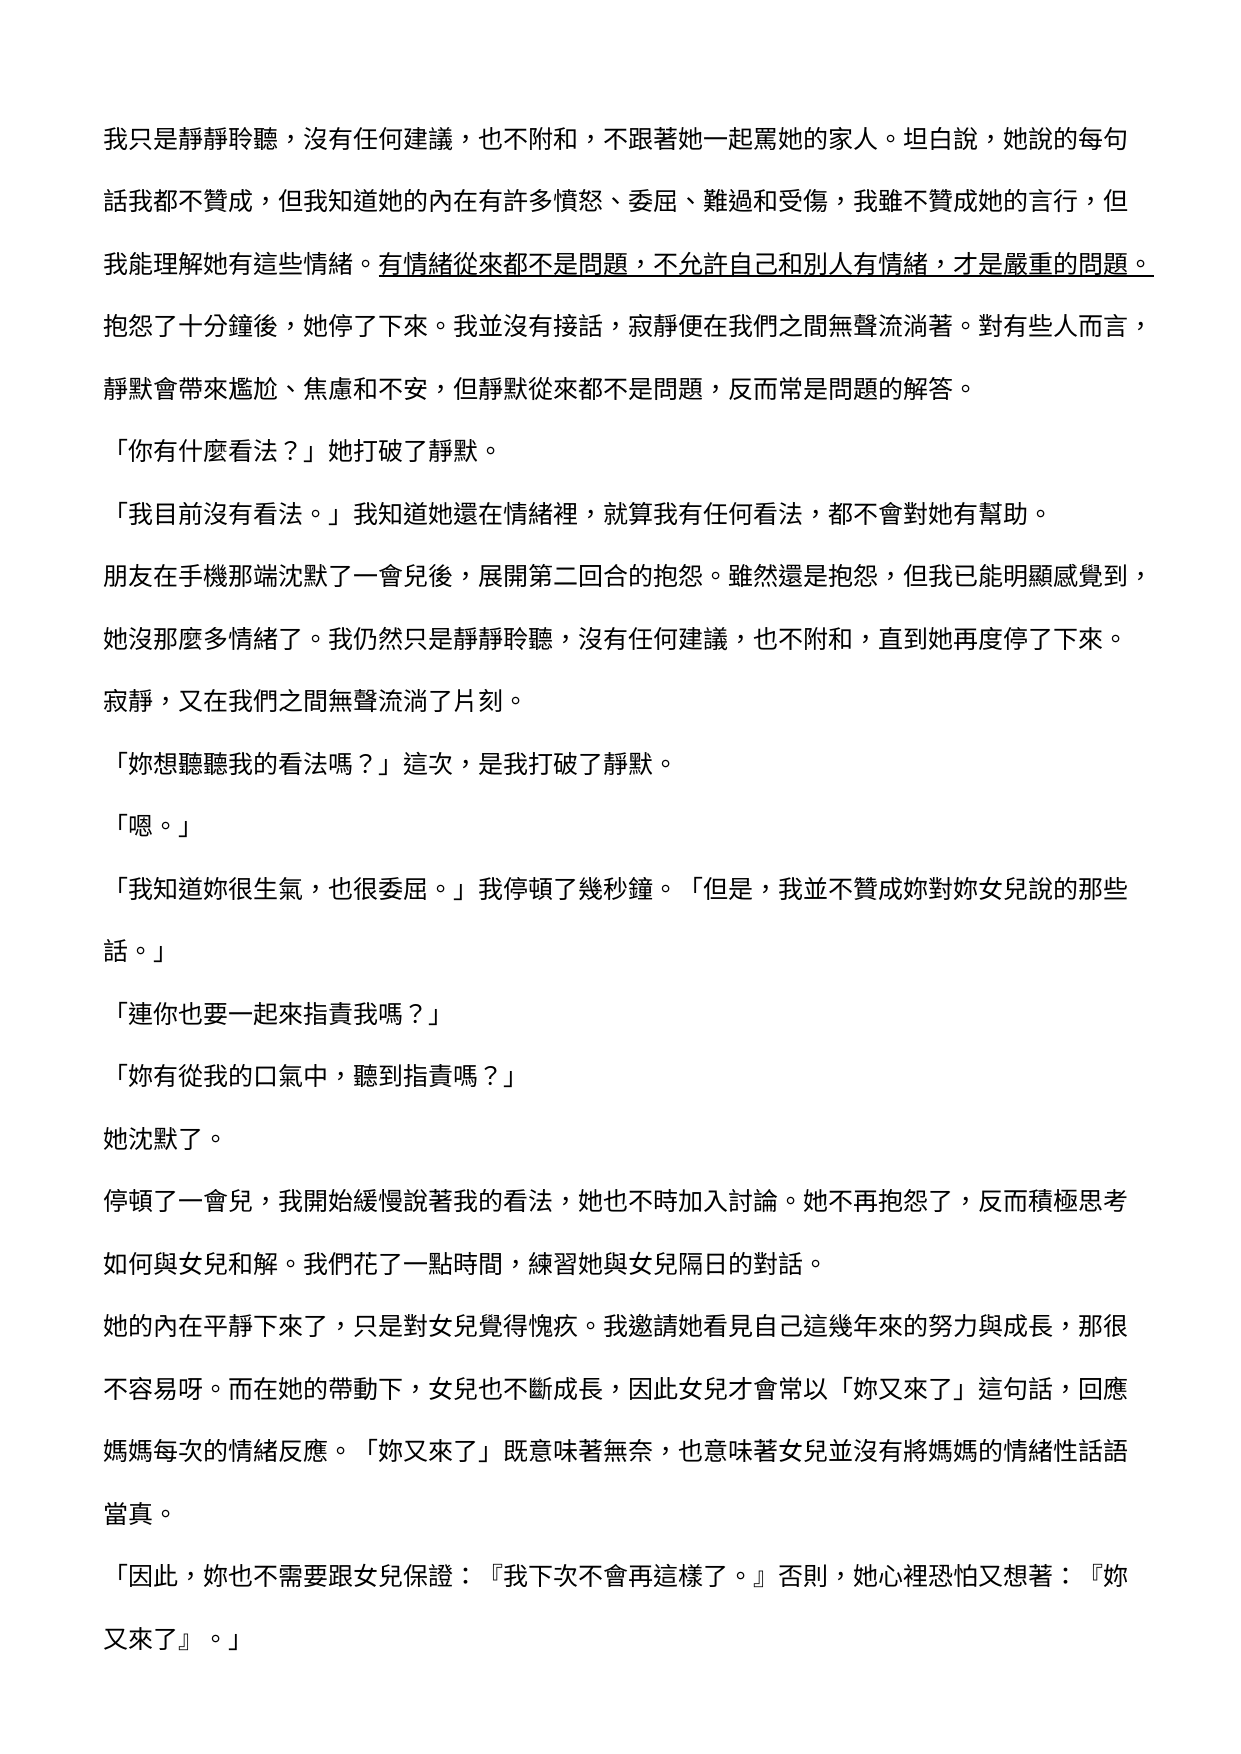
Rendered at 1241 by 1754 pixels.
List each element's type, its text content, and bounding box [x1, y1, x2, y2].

text 「我目前沒有看法。」我知道她還在情緒裡，就算我有任何看法，都不會對她有幫助。 [103, 471, 1152, 533]
text 「我知道妳很生氣，也很委屈。」我停頓了幾秒鐘。「但是，我並不贊成妳對妳女兒說的那些話。」 [103, 846, 1152, 971]
text 「妳有從我的口氣中，聽到指責嗎？」 [103, 1033, 1152, 1096]
text 「連你也要一起來指責我嗎？」 [103, 971, 1152, 1033]
text 停頓了一會兒，我開始緩慢說著我的看法，她也不時加入討論。她不再抱怨了，反而積極思考如何與女兒和解。我們花了一點時間，練習她與女兒隔日的對話。 [103, 1158, 1152, 1283]
text 我只是靜靜聆聽，沒有任何建議，也不附和，不跟著她一起罵她的家人。坦白說，她說的每句話我都不贊成，但我知道她的內在有許多憤怒、委屈、難過和受傷，我雖不贊成她的言行，但我能理解她有這些情緒。有情緒從來都不是問題，不允許自己和別人有情緒，才是嚴重的問題。 [103, 96, 1152, 283]
text 她的內在平靜下來了，只是對女兒覺得愧疚。我邀請她看見自己這幾年來的努力與成長，那很不容易呀。而在她的帶動下，女兒也不斷成長，因此女兒才會常以「妳又來了」這句話，回應媽媽每次的情緒反應。「妳又來了」既意味著無奈，也意味著女兒並沒有將媽媽的情緒性話語當真。 [103, 1283, 1152, 1533]
text 「因此，妳也不需要跟女兒保證：『我下次不會再這樣了。』否則，她心裡恐怕又想著：『妳又來了』。」 [103, 1533, 1152, 1658]
text 寂靜，又在我們之間無聲流淌了片刻。 [103, 658, 1152, 721]
text 抱怨了十分鐘後，她停了下來。我並沒有接話，寂靜便在我們之間無聲流淌著。對有些人而言，靜默會帶來尷尬、焦慮和不安，但靜默從來都不是問題，反而常是問題的解答。 [103, 283, 1152, 408]
text 「嗯。」 [103, 783, 1152, 846]
text 「妳想聽聽我的看法嗎？」這次，是我打破了靜默。 [103, 721, 1152, 783]
text 「你有什麼看法？」她打破了靜默。 [103, 408, 1152, 471]
text 她沈默了。 [103, 1096, 1152, 1158]
text 朋友在手機那端沈默了一會兒後，展開第二回合的抱怨。雖然還是抱怨，但我已能明顯感覺到，她沒那麼多情緒了。我仍然只是靜靜聆聽，沒有任何建議，也不附和，直到她再度停了下來。 [103, 533, 1152, 658]
